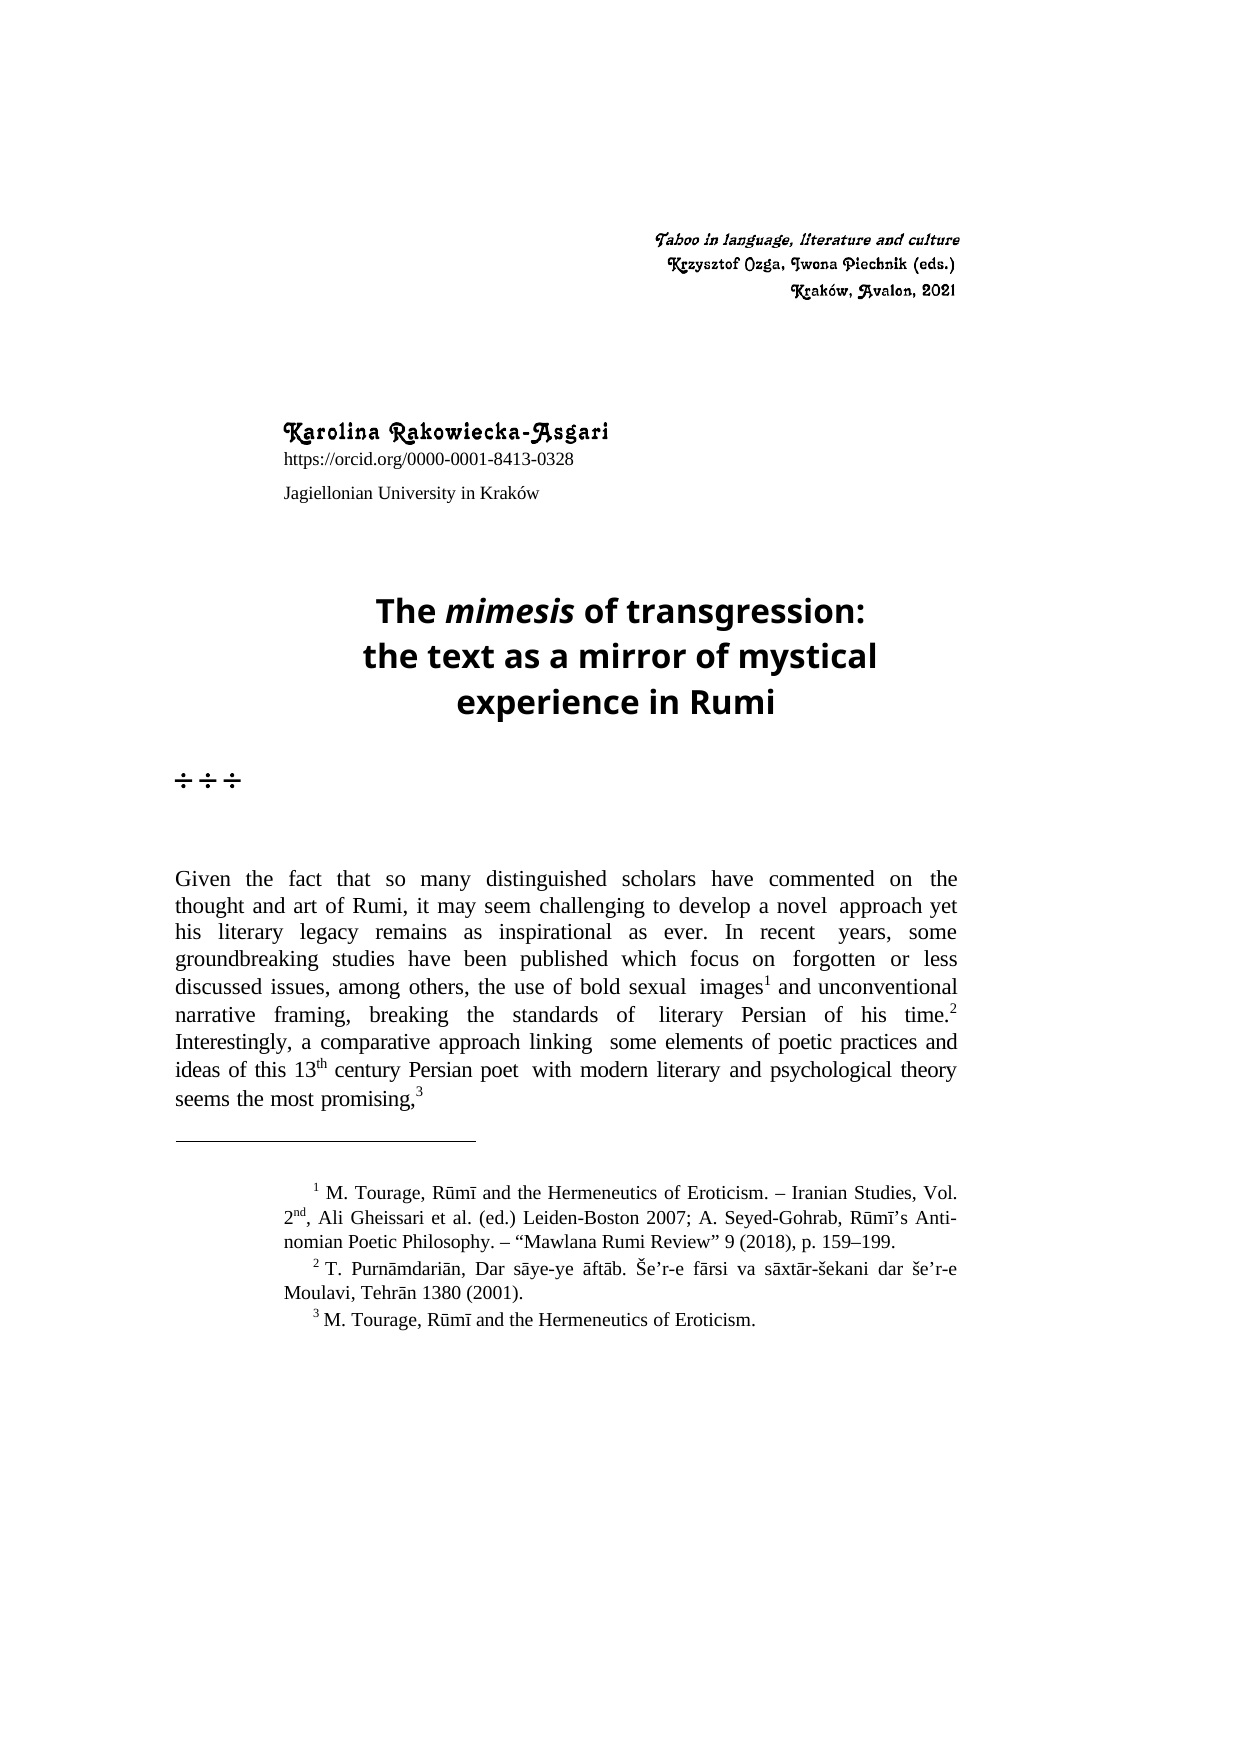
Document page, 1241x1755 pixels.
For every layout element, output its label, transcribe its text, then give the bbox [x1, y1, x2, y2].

text 3 M. Tourage, Rūmī and the Hermeneutics of Eroticism. [313, 1306, 1066, 1330]
text The mimesis of transgression: [175, 588, 1066, 633]
picture [667, 257, 955, 300]
text 2 T. Purnāmdariān, Dar sāye-ye āftāb. Še’r-e fārsi va sāxtār-šekani dar še’r-e Moulavi, Tehrān 1380 (2001). [283, 1255, 957, 1303]
text experience in Rumi [175, 679, 1066, 724]
picture [283, 422, 608, 445]
picture [655, 232, 960, 248]
text 1 M. Tourage, Rūmī and the Hermeneutics of Eroticism. – Iranian Studies, Vol. 2nd, Ali Gheissari et al. (ed.) Leiden-Boston 2007; A. Seyed-Gohrab, Rūmī’s Anti- nomian Poetic Philosophy. – “Mawlana Rumi Review” 9 (2018), p. 159–199. [283, 1179, 957, 1253]
text the text as a mirror of mystical [175, 633, 1066, 679]
text Given the fact that so many distinguished scholars have commented on the thought and art of Rumi, it may seem challenging to develop a novel approach yet his literary legacy remains as inspirational as ever. In recent years, some groundbreaking studies have been published which focus on forgotten or less discussed issues, among others, the use of bold sexual images1 and unconventional narrative framing, breaking the standards of literary Persian of his time.2 Interestingly, a comparative approach linking some elements of poetic practices and ideas of this 13th century Persian poet with modern literary and psychological theory seems the most promising,3 [175, 865, 958, 1111]
text https://orcid.org/0000-0001-8413-0328 Jagiellonian University in Kraków [283, 448, 628, 503]
